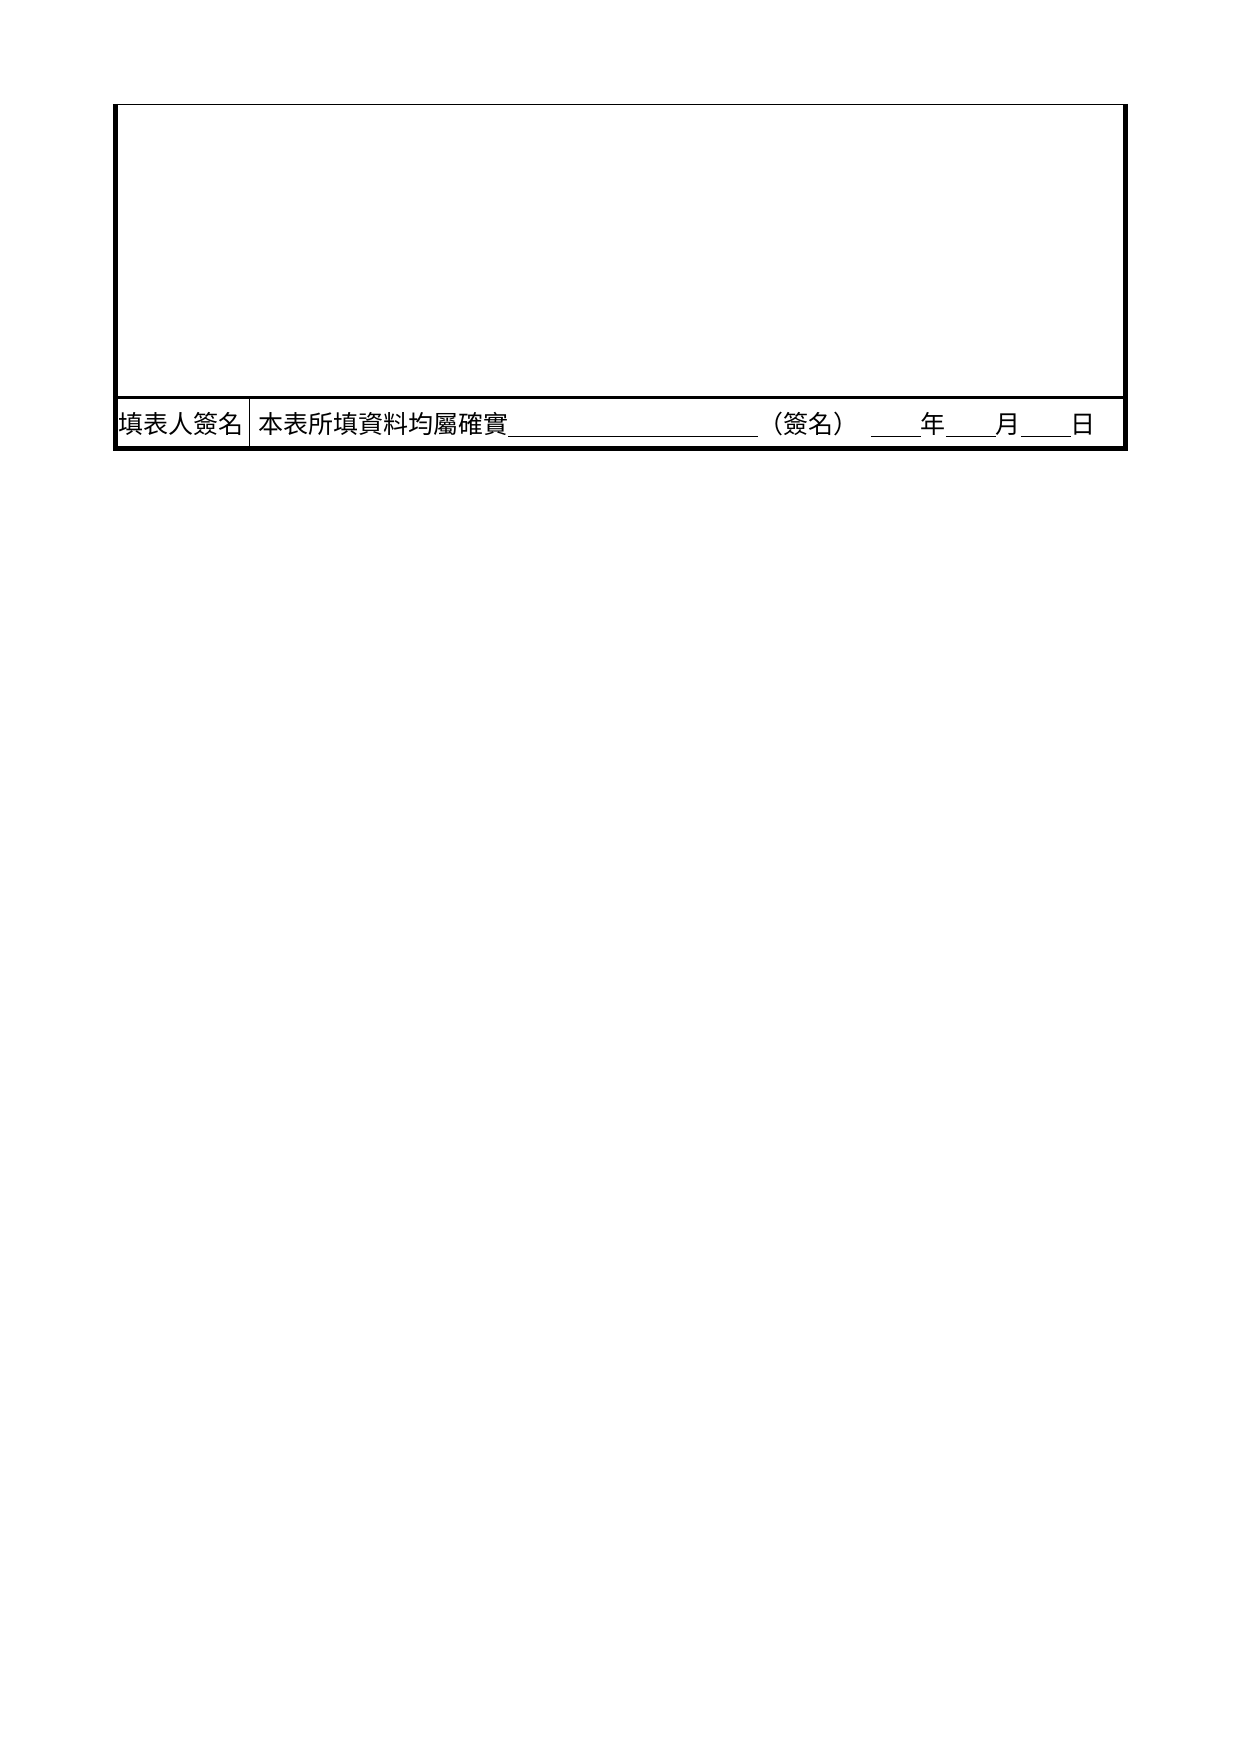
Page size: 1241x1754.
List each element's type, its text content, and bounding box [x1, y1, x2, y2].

table_cell 填表人簽名 [118, 399, 249, 446]
table_cell [118, 105, 1123, 396]
table_cell 本表所填資料均屬確實 （簽名） 年 月 日 [250, 399, 1123, 446]
